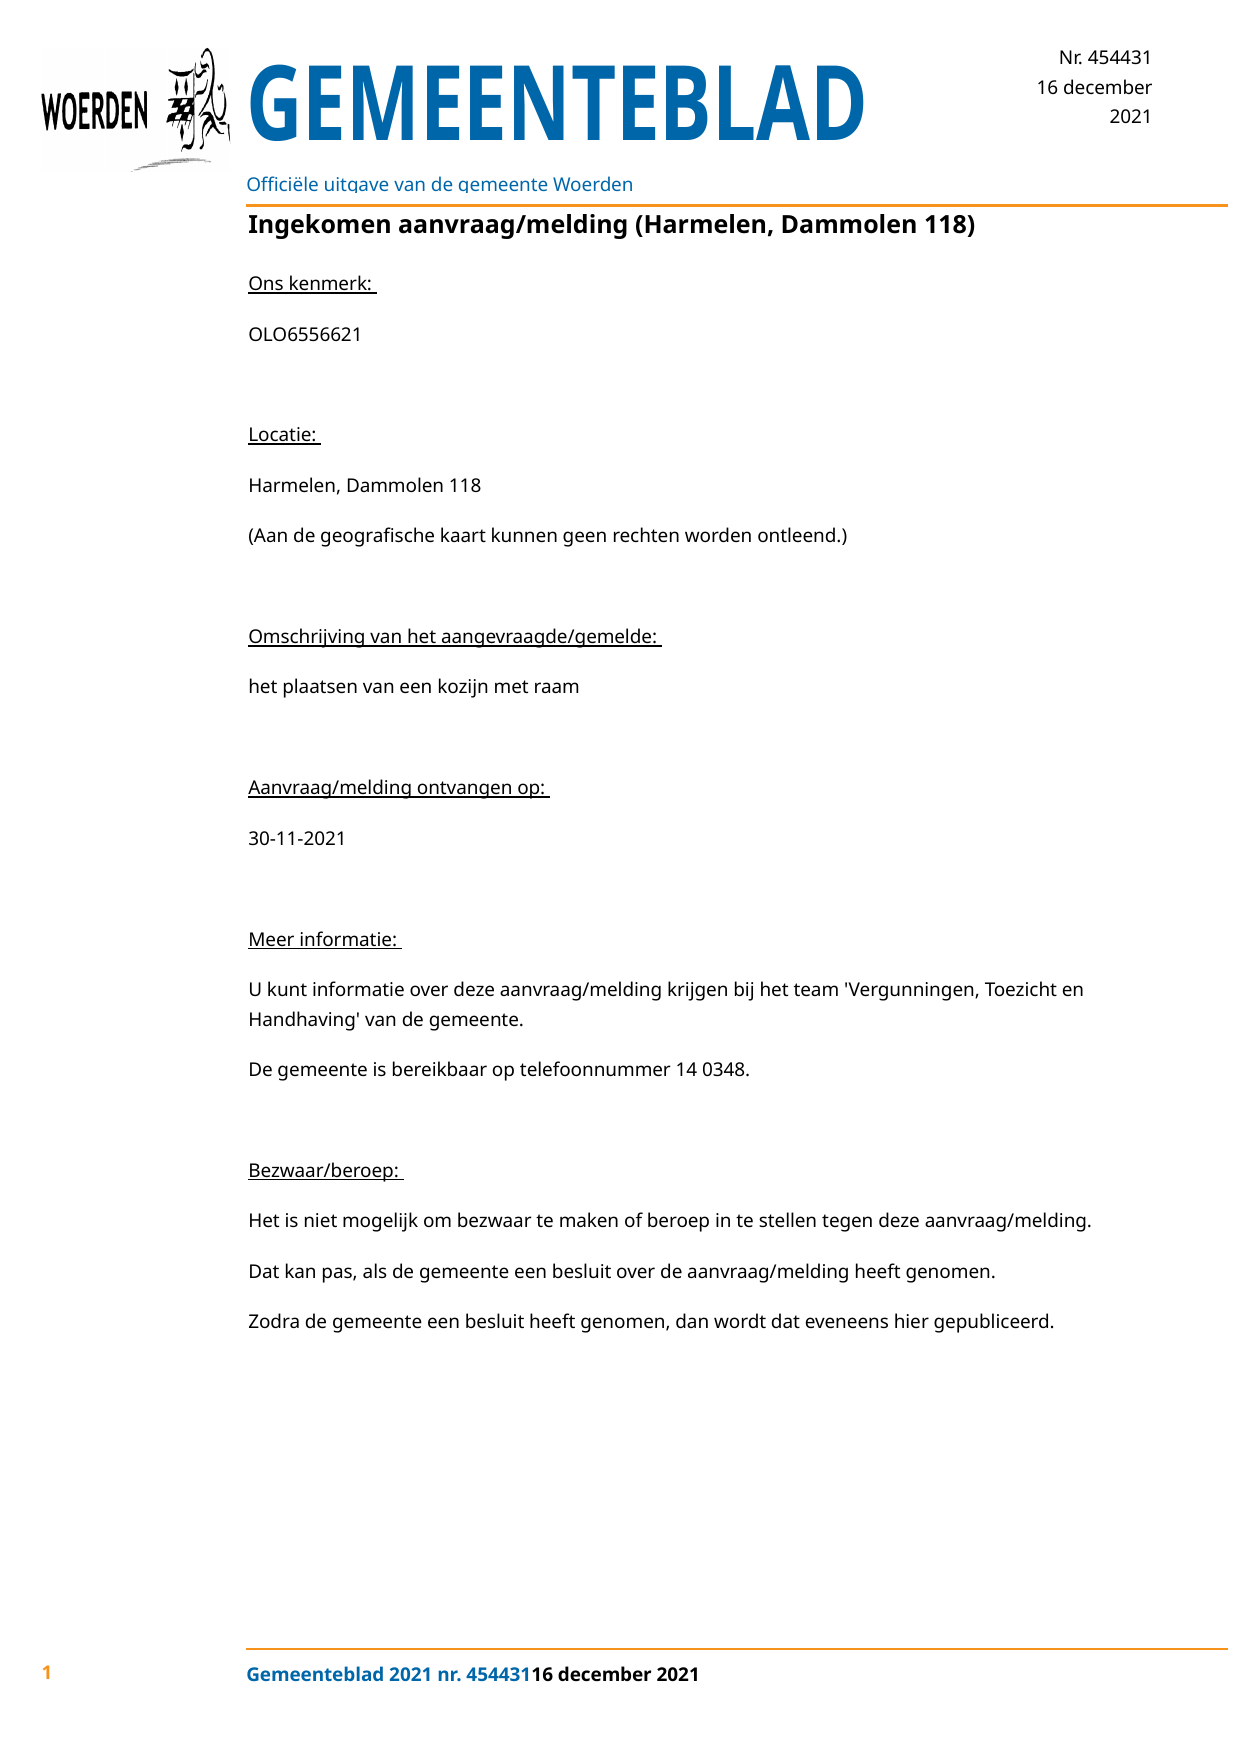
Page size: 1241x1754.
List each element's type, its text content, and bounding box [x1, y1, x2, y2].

text Het is niet mogelijk om bezwaar te maken of beroep in te stellen tegen deze aanvraag/melding. [248, 1207, 1152, 1233]
text Aanvraag/melding ontvangen op: [248, 774, 1152, 800]
text Meer informatie: [248, 926, 1152, 951]
text U kunt informatie over deze aanvraag/melding krijgen bij het team 'Vergunningen, Toezicht en Handhaving' van de gemeente. [248, 976, 1152, 1031]
text het plaatsen van een kozijn met raam [248, 674, 1152, 699]
text Harmelen, Dammolen 118 [248, 472, 1152, 498]
text (Aan de geografische kaart kunnen geen rechten worden ontleend.) [248, 522, 1152, 548]
text 30-11-2021 [248, 825, 1152, 851]
text OLO6556621 [248, 321, 1152, 346]
text Omschrijving van het aangevraagde/gemelde: [248, 623, 1152, 649]
text Zodra de gemeente een besluit heeft genomen, dan wordt dat eveneens hier gepubliceerd. [248, 1308, 1152, 1334]
text Bezwaar/beroep: [248, 1157, 1152, 1183]
text Ons kenmerk: [248, 270, 1152, 296]
picture [41, 47, 231, 172]
text De gemeente is bereikbaar op telefoonnummer 14 0348. [248, 1056, 1152, 1082]
text Locatie: [248, 422, 1152, 447]
text Dat kan pas, als de gemeente een besluit over de aanvraag/melding heeft genomen. [248, 1258, 1152, 1283]
text Ingekomen aanvraag/melding (Harmelen, Dammolen 118) [248, 207, 1152, 241]
